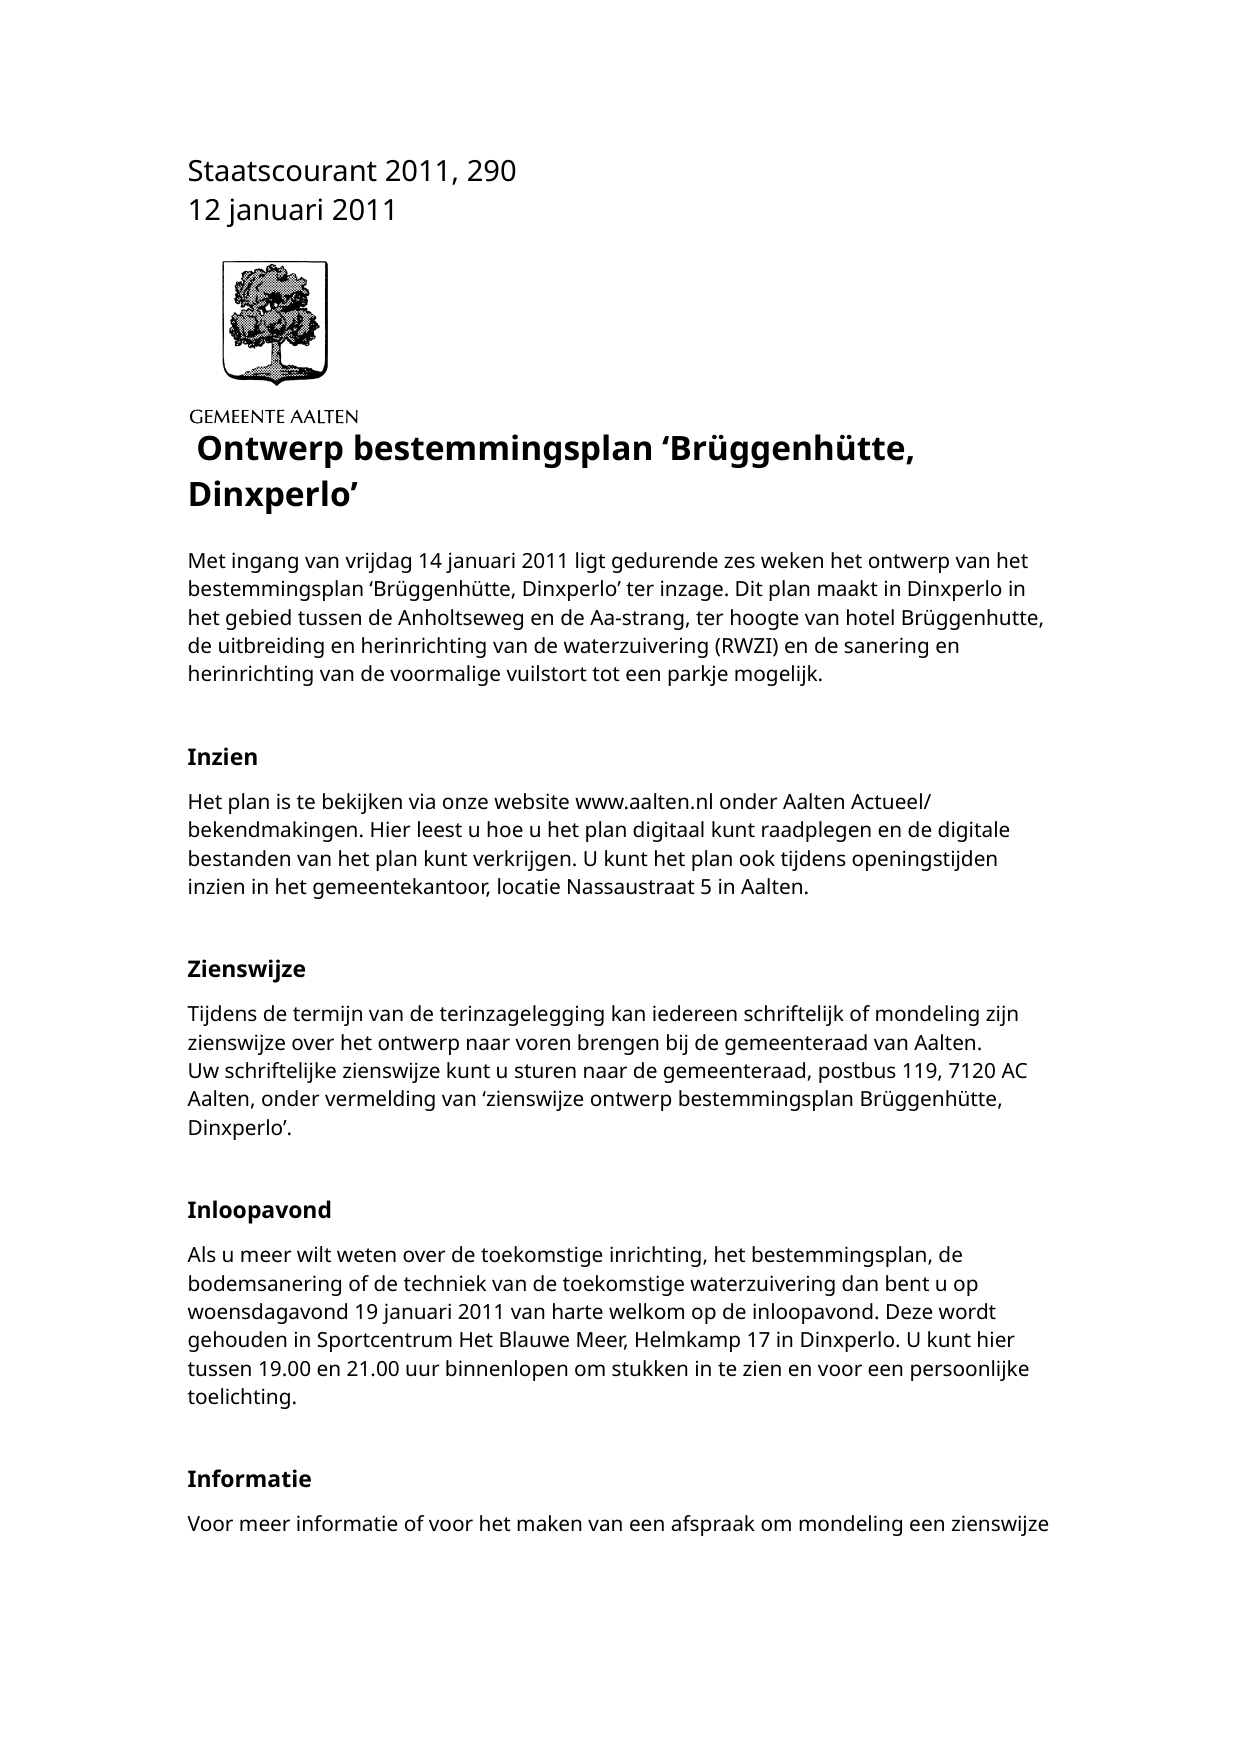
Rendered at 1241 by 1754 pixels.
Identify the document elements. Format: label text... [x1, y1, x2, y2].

subtitle Inloopavond [187, 1194, 1053, 1225]
text 12 januari 2011 [187, 190, 1053, 229]
subtitle Ontwerp bestemmingsplan ‘Brüggenhütte, Dinxperlo’ [187, 271, 1053, 516]
text Staatscourant 2011, 290 [187, 150, 1053, 190]
text Tijdens de termijn van de terinzagelegging kan iedereen schriftelijk of mondeling zijn zienswijze over het ontwerp naar voren brengen bij de gemeenteraad van Aalten. [187, 999, 1053, 1056]
subtitle Zienswijze [187, 953, 1053, 984]
subtitle Informatie [187, 1463, 1053, 1494]
text Het plan is te bekijken via onze website www.aalten.nl onder Aalten Actueel/ bekendmakingen. Hier leest u hoe u het plan digitaal kunt raadplegen en de digitale bestanden van het plan kunt verkrijgen. U kunt het plan ook tijdens openingstijden inzien in het gemeentekantoor, locatie Nassaustraat 5 in Aalten. [187, 787, 1053, 901]
text Met ingang van vrijdag 14 januari 2011 ligt gedurende zes weken het ontwerp van het bestemmingsplan ‘Brüggenhütte, Dinxperlo’ ter inzage. Dit plan maakt in Dinxperlo in het gebied tussen de Anholtseweg en de Aa-strang, ter hoogte van hotel Brüggenhutte, de uitbreiding en herinrichting van de waterzuivering (RWZI) en de sanering en herinrichting van de voormalige vuilstort tot een parkje mogelijk. [187, 546, 1053, 688]
subtitle Inzien [187, 741, 1053, 772]
text Als u meer wilt weten over de toekomstige inrichting, het bestemmingsplan, de bodemsanering of de techniek van de toekomstige waterzuivering dan bent u op woensdagavond 19 januari 2011 van harte welkom op de inloopavond. Deze wordt gehouden in Sportcentrum Het Blauwe Meer, Helmkamp 17 in Dinxperlo. U kunt hier tussen 19.00 en 21.00 uur binnenlopen om stukken in te zien en voor een persoonlijke toelichting. [187, 1240, 1053, 1411]
text Uw schriftelijke zienswijze kunt u sturen naar de gemeenteraad, postbus 119, 7120 AC Aalten, onder vermelding van ‘zienswijze ontwerp bestemmingsplan Brüggenhütte, Dinxperlo’. [187, 1056, 1053, 1141]
text Voor meer informatie of voor het maken van een afspraak om mondeling een zienswijze [187, 1509, 1053, 1538]
picture [187, 258, 360, 425]
